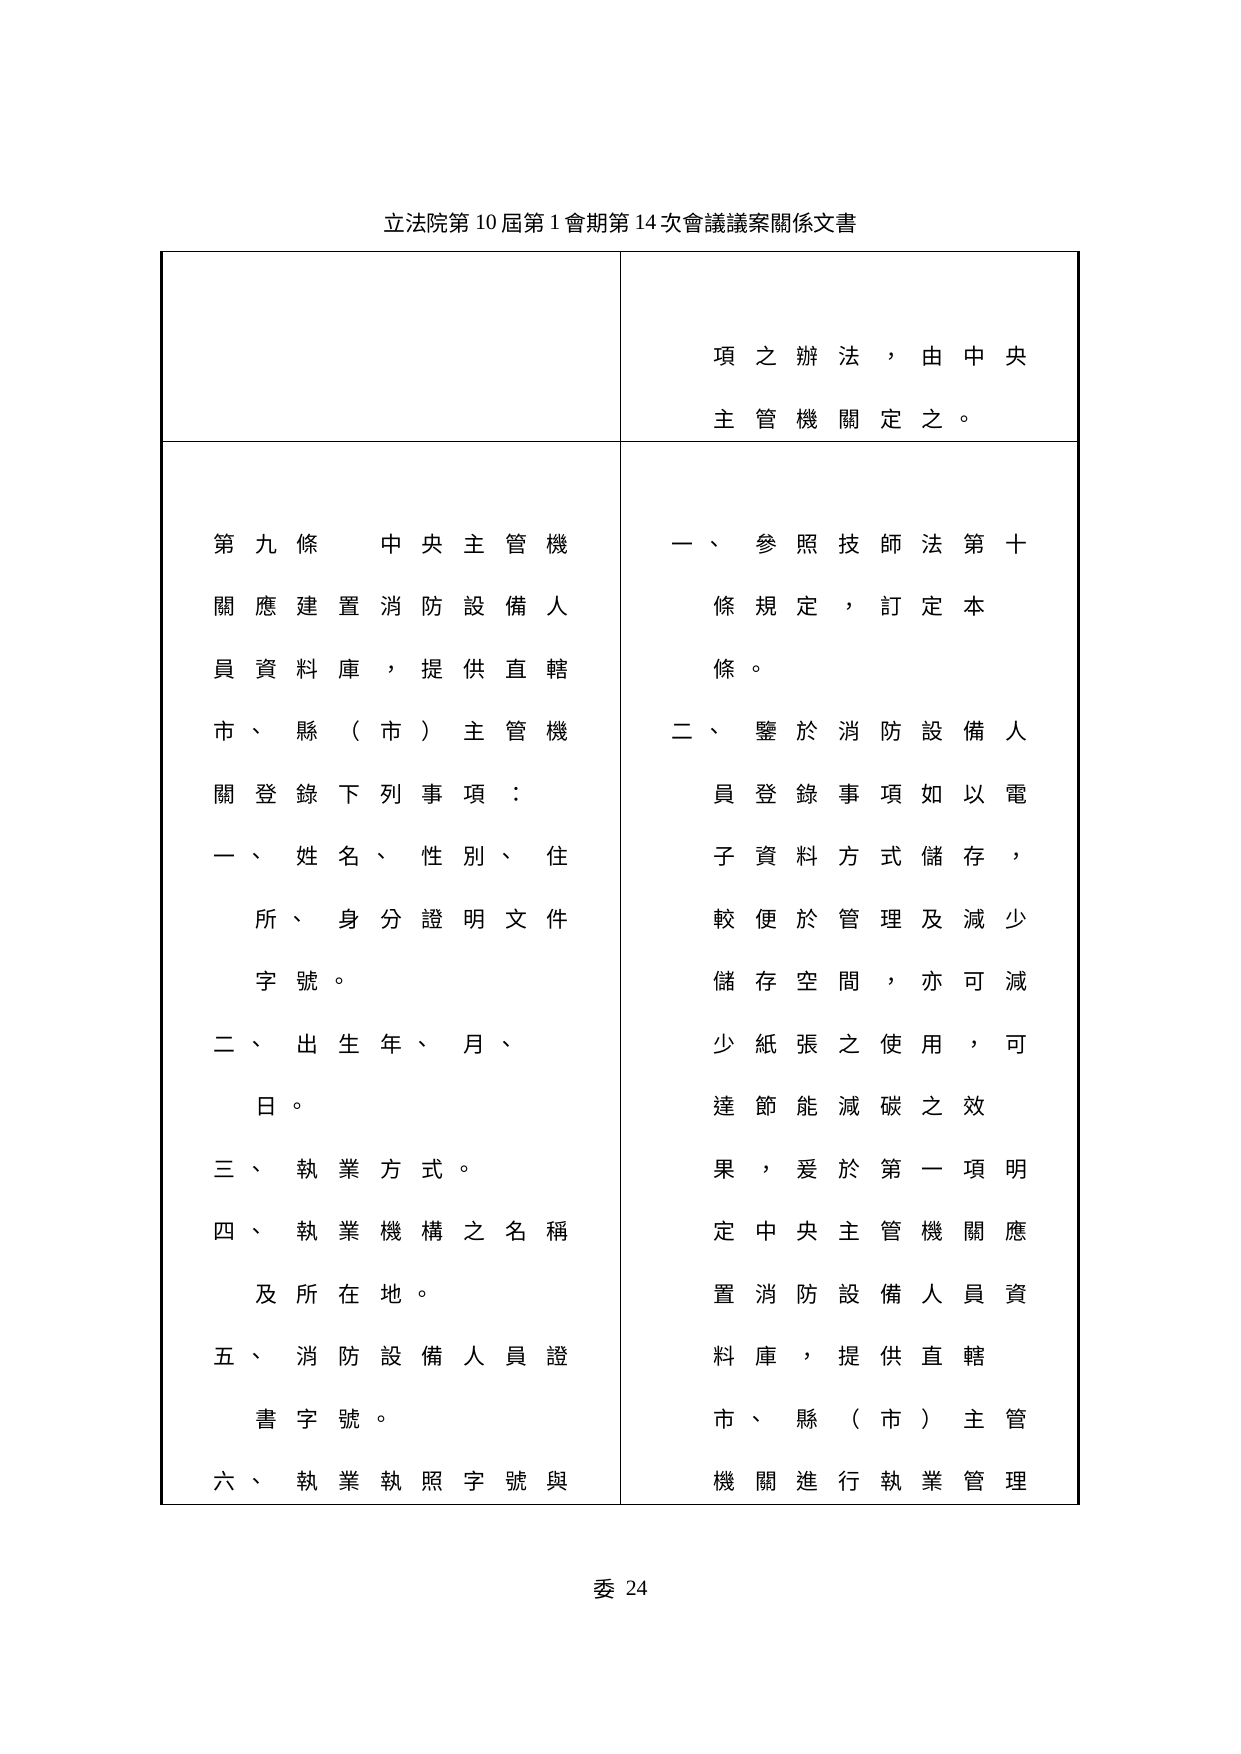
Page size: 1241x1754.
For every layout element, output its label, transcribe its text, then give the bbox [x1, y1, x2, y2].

table_cell 項之辦法，由中央主管機關定之。 [621, 252, 1077, 441]
table_cell [163, 252, 620, 441]
table_cell 一、參照技師法第十條規定，訂定本條。 二、鑒於消防設備人員登錄事項如以電子資料方式儲存，較便於管理及減少儲存空間，亦可減少紙張之使用，可達節能減碳之效果，爰於第一項明定中央主管機關應置消防設備人員資料庫，提供直轄市、縣（市）主管機關進行執業管理 [621, 442, 1077, 1504]
table_cell 第九條 中央主管機關應建置消防設備人員資料庫，提供直轄市、縣（市）主管機關登錄下列事項： 一、姓名、性別、住所、身分證明文件字號。 二、出生年、月、日。 三、執業方式。 四、執業機構之名稱及所在地。 五、消防設備人員證書字號。 六、執業執照字號與 [163, 442, 620, 1504]
